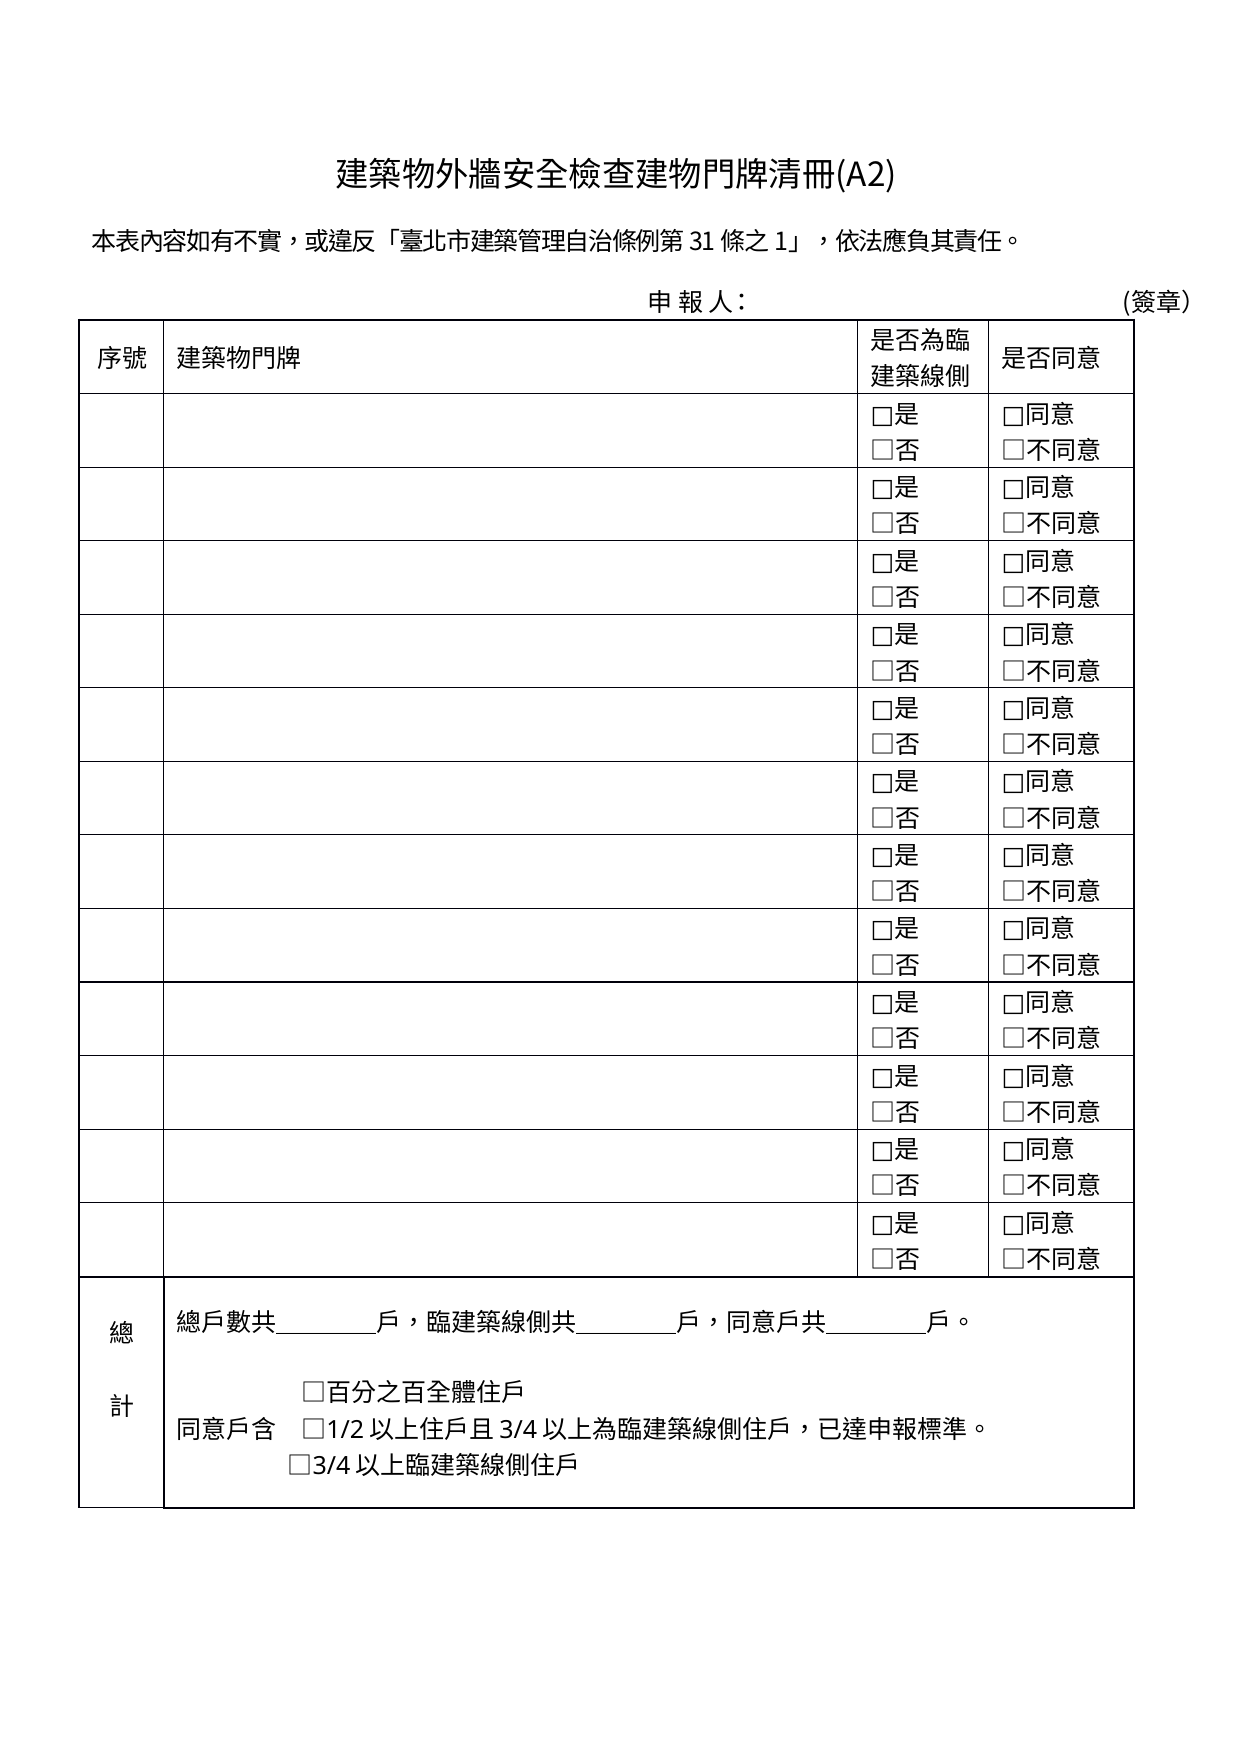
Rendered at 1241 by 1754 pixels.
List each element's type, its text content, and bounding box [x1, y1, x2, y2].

table_cell □是 □否 [858, 983, 988, 1055]
table_cell [164, 688, 857, 761]
table_cell [164, 983, 857, 1055]
table_cell □是 □否 [858, 1203, 988, 1276]
table_cell □是 □否 [858, 468, 988, 540]
table_header 序號 [80, 321, 163, 393]
table_cell [164, 468, 857, 540]
table_cell □是 □否 [858, 835, 988, 908]
table_cell [164, 615, 857, 687]
table_cell □是 □否 [858, 615, 988, 687]
table_cell □是 □否 [858, 1056, 988, 1128]
table_cell [164, 1203, 857, 1276]
table_cell [80, 688, 163, 761]
table_cell □是 □否 [858, 909, 988, 981]
table_cell □同意 □不同意 [989, 541, 1133, 614]
table_cell □是 □否 [858, 762, 988, 834]
table_cell [80, 1130, 163, 1202]
table_cell [164, 1130, 857, 1202]
table_cell [80, 835, 163, 908]
table_cell [164, 541, 857, 614]
table_cell [80, 909, 163, 981]
table_cell [80, 541, 163, 614]
table_cell [164, 762, 857, 834]
table_cell □是 □否 [858, 541, 988, 614]
table_cell □同意 □不同意 [989, 1203, 1133, 1276]
table_cell □同意 □不同意 [989, 468, 1133, 540]
table_cell [164, 835, 857, 908]
table_cell [164, 909, 857, 981]
table_cell □同意 □不同意 [989, 909, 1133, 981]
table_cell □同意 □不同意 [989, 835, 1133, 908]
table_cell □是 □否 [858, 1130, 988, 1202]
text 申 報 人： (簽章） [166, 282, 1206, 318]
table_cell [164, 1056, 857, 1128]
table_cell [80, 1056, 163, 1128]
table_cell □是 □否 [858, 394, 988, 467]
text 本表內容如有不實，或違反「臺北市建築管理自治條例第31條之1」，依法應負其責任。 [92, 221, 1122, 257]
table_cell [164, 394, 857, 467]
table_header 建築物門牌 [164, 321, 857, 393]
table_header 是否為臨建築線側 [858, 321, 988, 393]
table_cell □同意 □不同意 [989, 394, 1133, 467]
table_cell □同意 □不同意 [989, 1130, 1133, 1202]
table_cell 總戶數共＿＿＿＿戶，臨建築線側共＿＿＿＿戶，同意戶共＿＿＿＿戶。 □百分之百全體住戶 同意戶含 □1/2以上住戶且3/4以上為臨建築線側住戶，已達申報標準。 □3/4以上臨建築線側住戶 [165, 1278, 1133, 1507]
table_cell [80, 615, 163, 687]
table_cell [80, 1203, 163, 1276]
table_cell [80, 983, 163, 1055]
text 建築物外牆安全檢查建物門牌清冊(A2) [90, 148, 1142, 196]
table_cell □同意 □不同意 [989, 762, 1133, 834]
table_cell [80, 394, 163, 467]
table_cell □同意 □不同意 [989, 688, 1133, 761]
table_cell □同意 □不同意 [989, 983, 1133, 1055]
table_cell [80, 468, 163, 540]
table_cell [80, 762, 163, 834]
table_header 是否同意 [989, 321, 1133, 393]
table_cell □是 □否 [858, 688, 988, 761]
table_cell 總 計 [80, 1278, 163, 1507]
table_cell □同意 □不同意 [989, 615, 1133, 687]
table_cell □同意 □不同意 [989, 1056, 1133, 1128]
